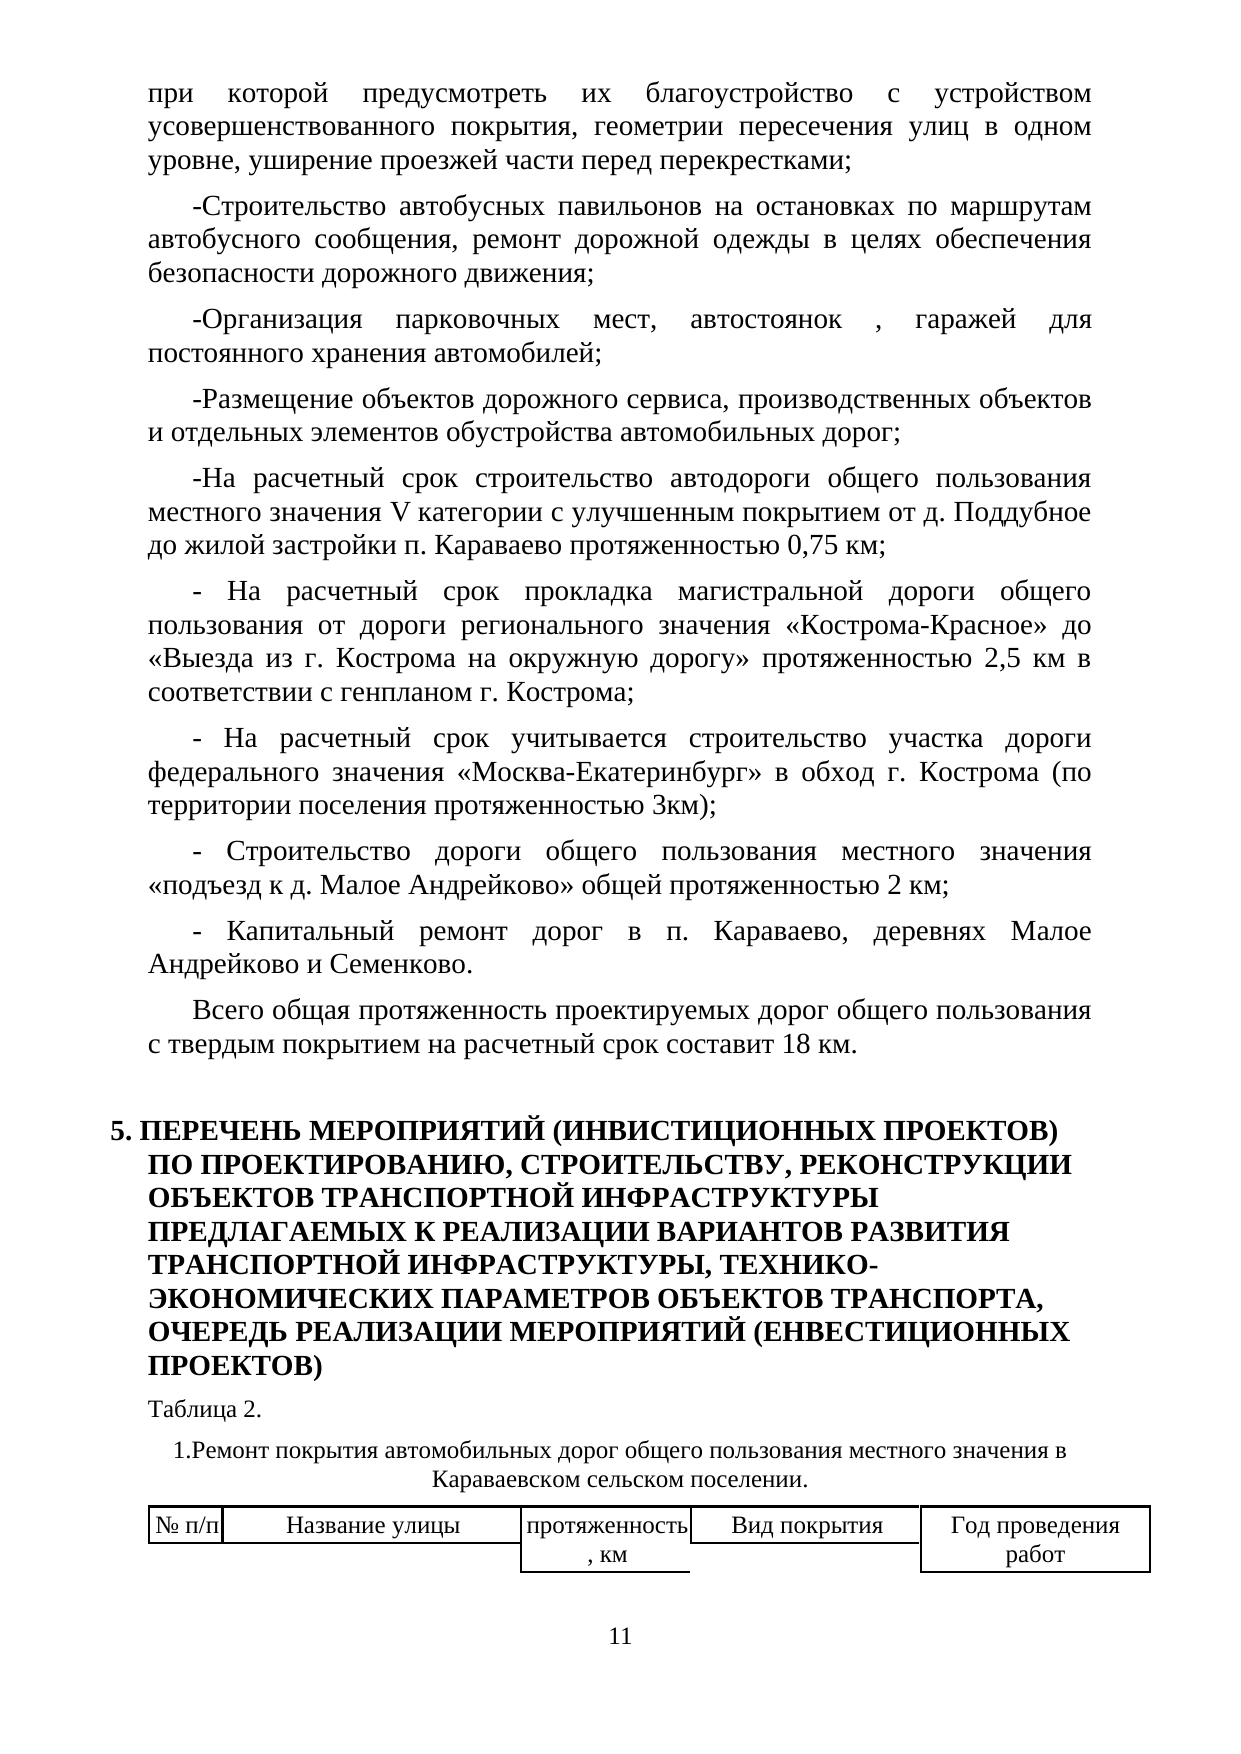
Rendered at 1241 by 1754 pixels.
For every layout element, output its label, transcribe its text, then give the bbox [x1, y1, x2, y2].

text -На расчетный срок строительство автодороги общего пользования местного значения V категории с улучшенным покрытием от д. Поддубное до жилой застройки п. Караваево протяженностью 0,75 км; [148, 460, 1092, 561]
table_header Год проведения работ [922, 1508, 1149, 1571]
text -Строительство автобусных павильонов на остановках по маршрутам автобусного сообщения, ремонт дорожной одежды в целях обеспечения безопасности дорожного движения; [148, 188, 1092, 289]
table_header [920, 1573, 1151, 1602]
table_header [221, 1544, 520, 1602]
table_header № п/п [150, 1508, 221, 1542]
table_header [690, 1544, 919, 1602]
text - Строительство дороги общего пользования местного значения «подъезд к д. Малое Андрейково» общей протяженностью 2 км; [148, 833, 1092, 900]
text 1.Ремонт покрытия автомобильных дорог общего пользования местного значения в Караваевском сельском поселении. [148, 1435, 1092, 1493]
text -Организация парковочных мест, автостоянок , гаражей для постоянного хранения автомобилей; [148, 301, 1092, 368]
text 5. ПЕРЕЧЕНЬ МЕРОПРИЯТИЙ (ИНВИСТИЦИОННЫХ ПРОЕКТОВ) ПО ПРОЕКТИРОВАНИЮ, СТРОИТЕЛЬСТВУ, РЕКОНСТРУКЦИИ ОБЪЕКТОВ ТРАНСПОРТНОЙ ИНФРАСТРУКТУРЫ ПРЕДЛАГАЕМЫХ К РЕАЛИЗАЦИИ ВАРИАНТОВ РАЗВИТИЯ ТРАНСПОРТНОЙ ИНФРАСТРУКТУРЫ, ТЕХНИКО-ЭКОНОМИЧЕСКИХ ПАРАМЕТРОВ ОБЪЕКТОВ ТРАНСПОРТА, ОЧЕРЕДЬ РЕАЛИЗАЦИИ МЕРОПРИЯТИЙ (ЕНВЕСТИЦИОННЫХ ПРОЕКТОВ) [110, 1113, 1092, 1382]
table_header Название улицы [224, 1508, 520, 1542]
text Всего общая протяженность проектируемых дорог общего пользования с твердым покрытием на расчетный срок составит 18 км. [148, 992, 1092, 1059]
text при которой предусмотреть их благоустройство с устройством усовершенствованного покрытия, геометрии пересечения улиц в одном уровне, уширение проезжей части перед перекрестками; [148, 75, 1092, 176]
table_header [148, 1544, 221, 1602]
text - На расчетный срок учитывается строительство участка дороги федерального значения «Москва-Екатеринбург» в обход г. Кострома (по территории поселения протяженностью 3км); [148, 720, 1092, 821]
text - Капитальный ремонт дорог в п. Караваево, деревнях Малое Андрейково и Семенково. [148, 913, 1092, 980]
table_header [520, 1573, 690, 1602]
text -Размещение объектов дорожного сервиса, производственных объектов и отдельных элементов обустройства автомобильных дорог; [148, 381, 1092, 448]
text - На расчетный срок прокладка магистральной дороги общего пользования от дороги регионального значения «Кострома-Красное» до «Выезда из г. Кострома на окружную дорогу» протяженностью 2,5 км в соответствии с генпланом г. Кострома; [148, 573, 1092, 708]
table_header протяженность, км [522, 1508, 690, 1571]
text Таблица 2. [148, 1394, 1092, 1423]
table_header Вид покрытия [692, 1508, 919, 1542]
